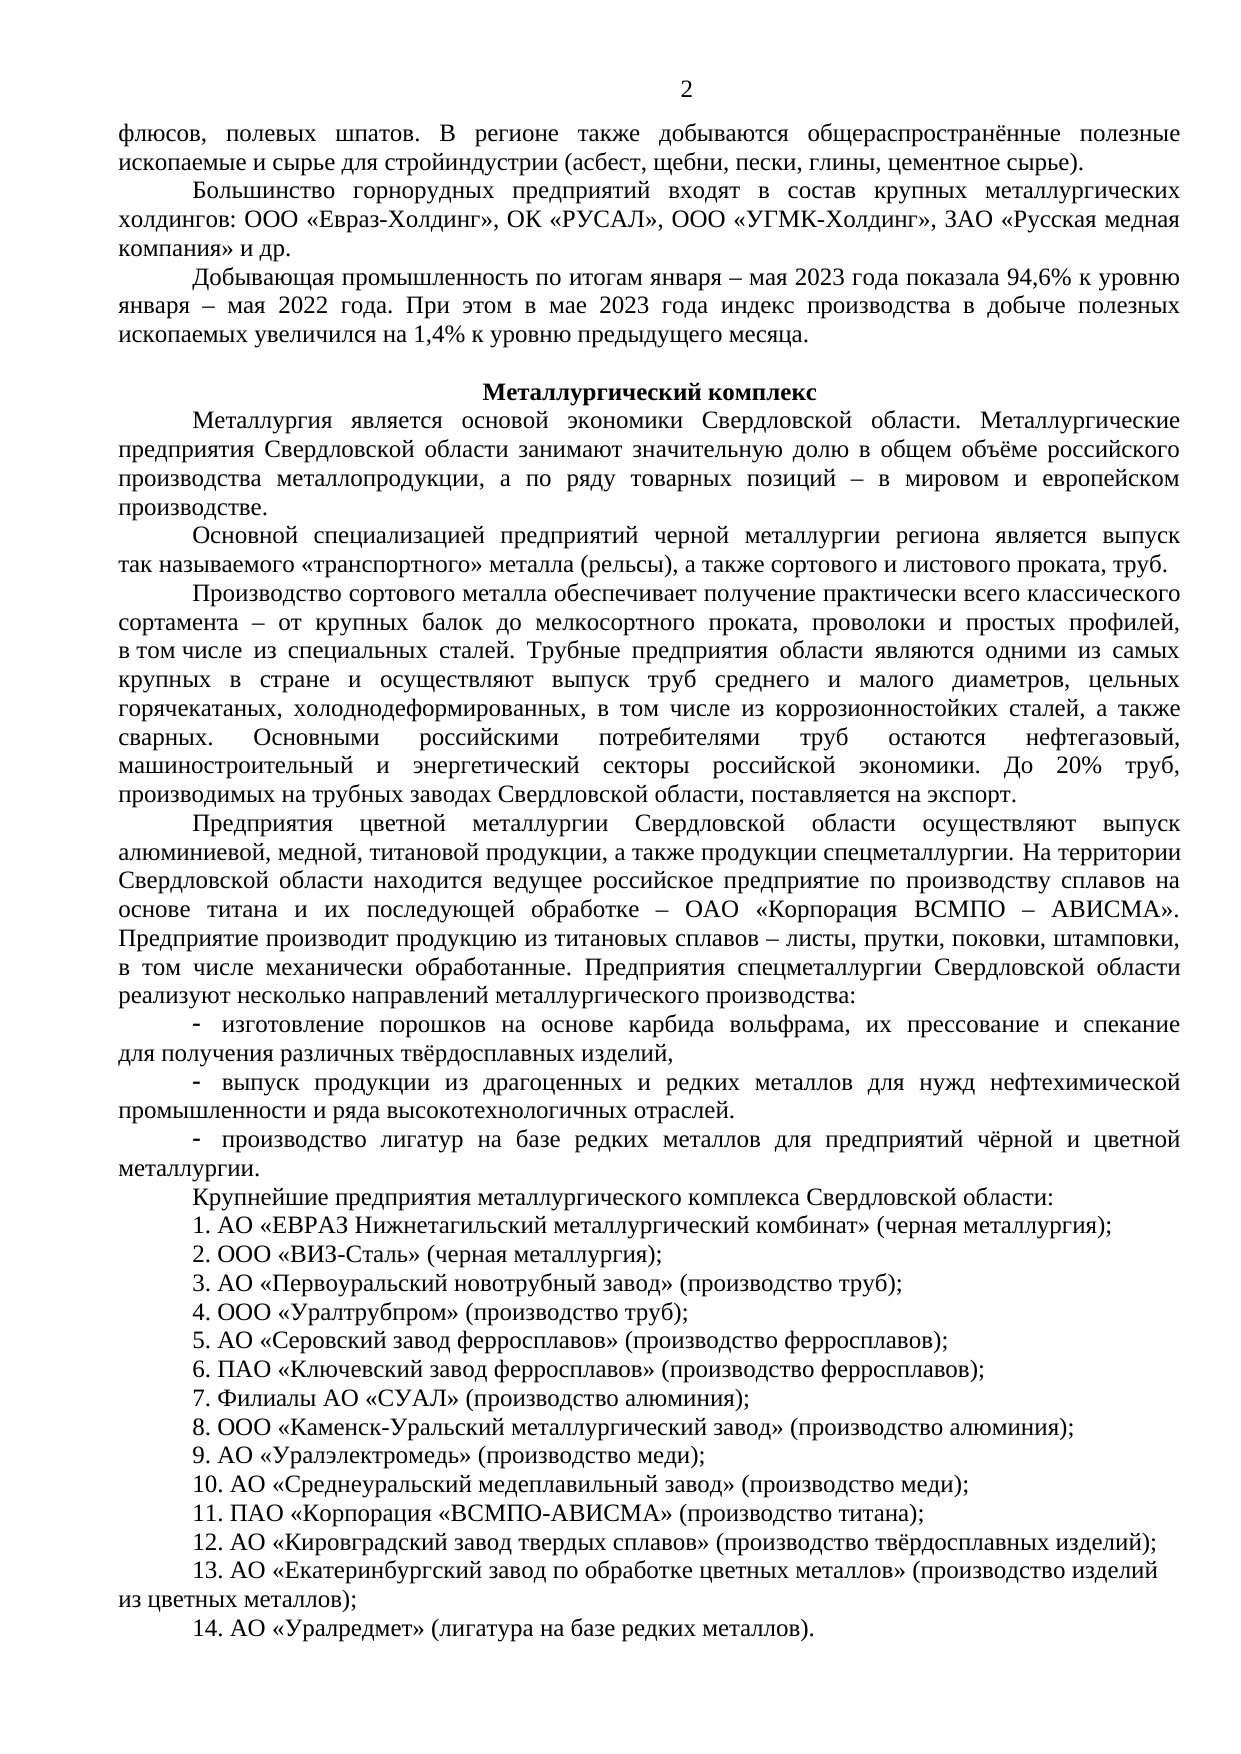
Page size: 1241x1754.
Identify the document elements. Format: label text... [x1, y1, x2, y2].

text Металлургический комплекс [118, 377, 1181, 406]
list ООО «Уралтрубпром» (производство труб); [118, 1297, 1181, 1326]
list АО «ЕВРАЗ Нижнетагильский металлургический комбинат» (черная металлургия); [118, 1211, 1181, 1239]
list выпуск продукции из драгоценных и редких металлов для нужд нефтехимической промышленности и ряда высокотехнологичных отраслей. [118, 1067, 1181, 1124]
list производство лигатур на базе редких металлов для предприятий чёрной и цветной металлургии. [118, 1124, 1181, 1182]
text Производство сортового металла обеспечивает получение практически всего классического сортамента – от крупных балок до мелкосортного проката, проволоки и простых профилей, в том числе из специальных сталей. Трубные предприятия области являются одними из самых крупных в стране и осуществляют выпуск труб среднего и малого диаметров, цельных горячекатаных, холоднодеформированных, в том числе из коррозионностойких сталей, а также сварных. Основными российскими потребителями труб остаются нефтегазовый, машиностроительный и энергетический секторы российской экономики. До 20% труб, производимых на трубных заводах Свердловской области, поставляется на экспорт. [118, 578, 1181, 808]
list АО «Уралредмет» (лигатура на базе редких металлов). [118, 1613, 1181, 1642]
text Большинство горнорудных предприятий входят в состав крупных металлургических холдингов: ООО «Евраз-Холдинг», ОК «РУСАЛ», ООО «УГМК-Холдинг», ЗАО «Русская медная компания» и др. [118, 176, 1181, 262]
list АО «Екатеринбургский завод по обработке цветных металлов» (производство изделий из цветных металлов); [118, 1556, 1181, 1613]
list ПАО «Ключевский завод ферросплавов» (производство ферросплавов); [118, 1354, 1181, 1383]
list АО «Первоуральский новотрубный завод» (производство труб); [118, 1268, 1181, 1297]
list Филиалы АО «СУАЛ» (производство алюминия); [118, 1383, 1181, 1412]
text Металлургия является основой экономики Свердловской области. Металлургические предприятия Свердловской области занимают значительную долю в общем объёме российского производства металлопродукции, а по ряду товарных позиций – в мировом и европейском производстве. [118, 406, 1181, 521]
text Крупнейшие предприятия металлургического комплекса Свердловской области: [118, 1182, 1181, 1211]
list АО «Уралэлектромедь» (производство меди); [118, 1441, 1181, 1469]
text Основной специализацией предприятий черной металлургии региона является выпуск так называемого «транспортного» металла (рельсы), а также сортового и листового проката, труб. [118, 521, 1181, 578]
list АО «Серовский завод ферросплавов» (производство ферросплавов); [118, 1326, 1181, 1354]
text флюсов, полевых шпатов. В регионе также добываются общераспространённые полезные ископаемые и сырье для стройиндустрии (асбест, щебни, пески, глины, цементное сырье). [118, 118, 1181, 176]
text Предприятия цветной металлургии Свердловской области осуществляют выпуск алюминиевой, медной, титановой продукции, а также продукции спецметаллургии. На территории Свердловской области находится ведущее российское предприятие по производству сплавов на основе титана и их последующей обработке – ОАО «Корпорация ВСМПО – АВИСМА». Предприятие производит продукцию из титановых сплавов – листы, прутки, поковки, штамповки, в том числе механически обработанные. Предприятия спецметаллургии Свердловской области реализуют несколько направлений металлургического производства: [118, 808, 1181, 1009]
list изготовление порошков на основе карбида вольфрама, их прессование и спекание для получения различных твёрдосплавных изделий, [118, 1009, 1181, 1067]
text Добывающая промышленность по итогам января – мая 2023 года показала 94,6% к уровню января – мая 2022 года. При этом в мае 2023 года индекс производства в добыче полезных ископаемых увеличился на 1,4% к уровню предыдущего месяца. [118, 262, 1181, 348]
list АО «Кировградский завод твердых сплавов» (производство твёрдосплавных изделий); [118, 1527, 1181, 1556]
list ООО «Каменск-Уральский металлургический завод» (производство алюминия); [118, 1412, 1181, 1441]
list ООО «ВИЗ-Сталь» (черная металлургия); [118, 1239, 1181, 1268]
list ПАО «Корпорация «ВСМПО-АВИСМА» (производство титана); [118, 1498, 1181, 1527]
list АО «Среднеуральский медеплавильный завод» (производство меди); [118, 1469, 1181, 1498]
